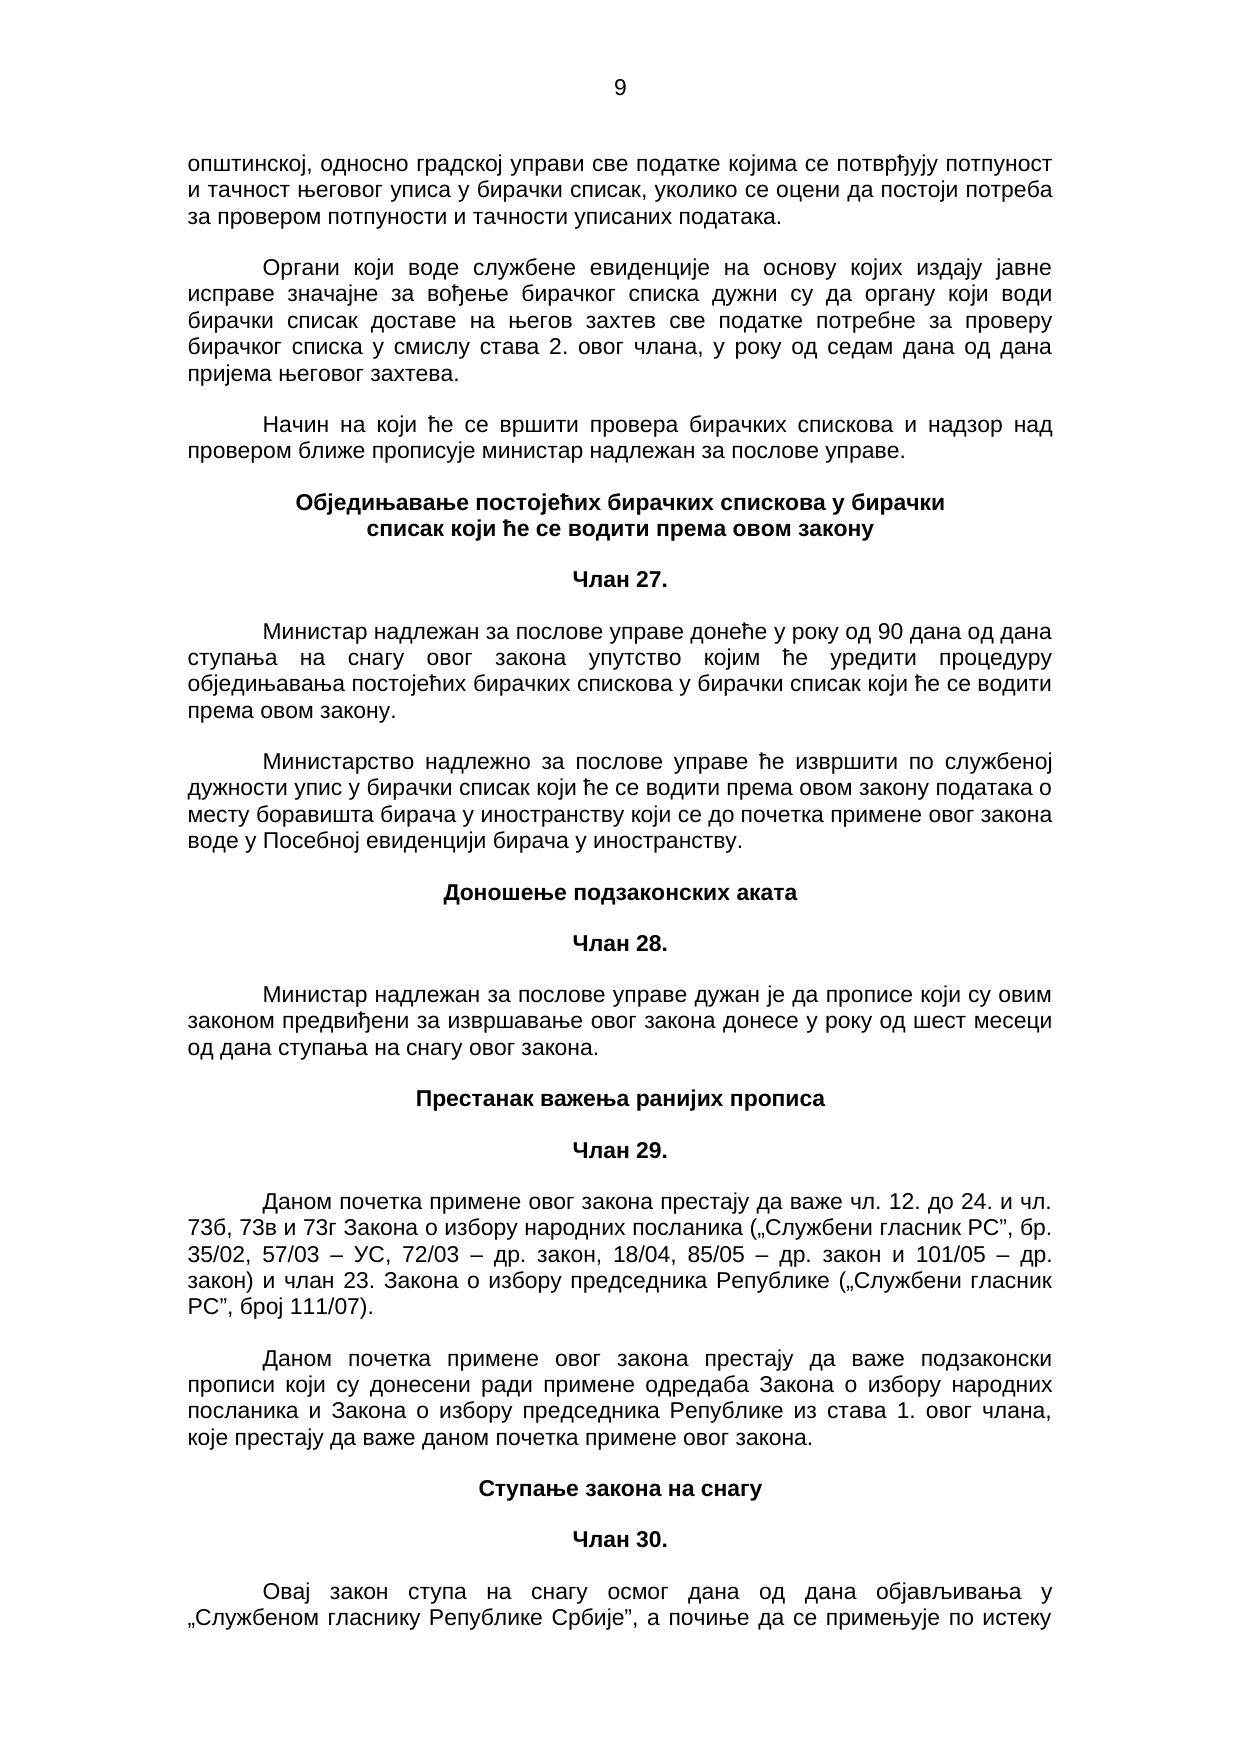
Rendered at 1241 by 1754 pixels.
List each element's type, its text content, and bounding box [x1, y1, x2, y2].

text Престанак важења ранијих прописа [262, 1085, 978, 1112]
text Овај закон ступа на снагу осмог дана од дана објављивања у „Службеном гласнику Републике Србије”, а почиње да се примењује по истеку [187, 1578, 1053, 1631]
text Министар надлежан за послове управе донеће у року од 90 дана од дана ступања на снагу овог закона упутство којим ће уредити процедуру обједињавања постојећих бирачких спискова у бирачки списак који ће се водити према овом закону. [187, 618, 1053, 723]
text Органи који воде службене евиденције на основу којих издају јавне исправе значајне за вођење бирачког списка дужни су да органу који води бирачки списак доставе на његов захтев све податке потребне за проверу бирачког списка у смислу става 2. овог члана, у року од седам дана од дана пријема његовог захтева. [187, 254, 1053, 386]
text Даном почетка примене овог закона престају да важе подзаконски прописи који су донесени ради примене одредаба Закона о избору народних посланика и Закона о избору председника Републике из става 1. овог члана, које престају да важе даном почетка примене овог закона. [187, 1345, 1053, 1450]
text општинској, односно градској управи све податке којима се потврђују потпуност и тачност његовог уписа у бирачки списак, уколико се оцени да постоји потреба за провером потпуности и тачности уписаних података. [187, 150, 1053, 229]
text Члан 29. [187, 1137, 1053, 1163]
text Члан 28. [187, 930, 1053, 956]
text Министарство надлежно за послове управе ће извршити по службеној дужности упис у бирачки списак који ће се водити према овом закону података о месту боравишта бирача у иностранству који се до почетка примене овог закона воде у Посебној евиденцији бирача у иностранству. [187, 748, 1053, 853]
text Обједињавање постојећих бирачких спискова у бирачки списак који ће се водити према овом закону [262, 488, 978, 541]
text Члан 30. [187, 1526, 1053, 1553]
text Ступање закона на снагу [262, 1475, 978, 1501]
text Члан 27. [187, 566, 1053, 593]
text Министар надлежан за послове управе дужан је да прописе који су овим законом предвиђени за извршавање овог закона донесе у року од шест месеци од дана ступања на снагу овог закона. [187, 981, 1053, 1060]
text Начин на који ће се вршити провера бирачких спискова и надзор над провером ближе прописује министар надлежан за послове управе. [187, 411, 1053, 463]
text Доношење подзаконских аката [262, 878, 978, 905]
text Даном почетка примене овог закона престају да важе чл. 12. до 24. и чл. 73б, 73в и 73г Закона о избору народних посланика („Службени гласник РС”, бр. 35/02, 57/03 – УС, 72/03 – др. закон, 18/04, 85/05 – др. закон и 101/05 – др. закон) и члан 23. Закона о избору председника Републике („Службени гласник РС”, број 111/07). [187, 1188, 1053, 1320]
